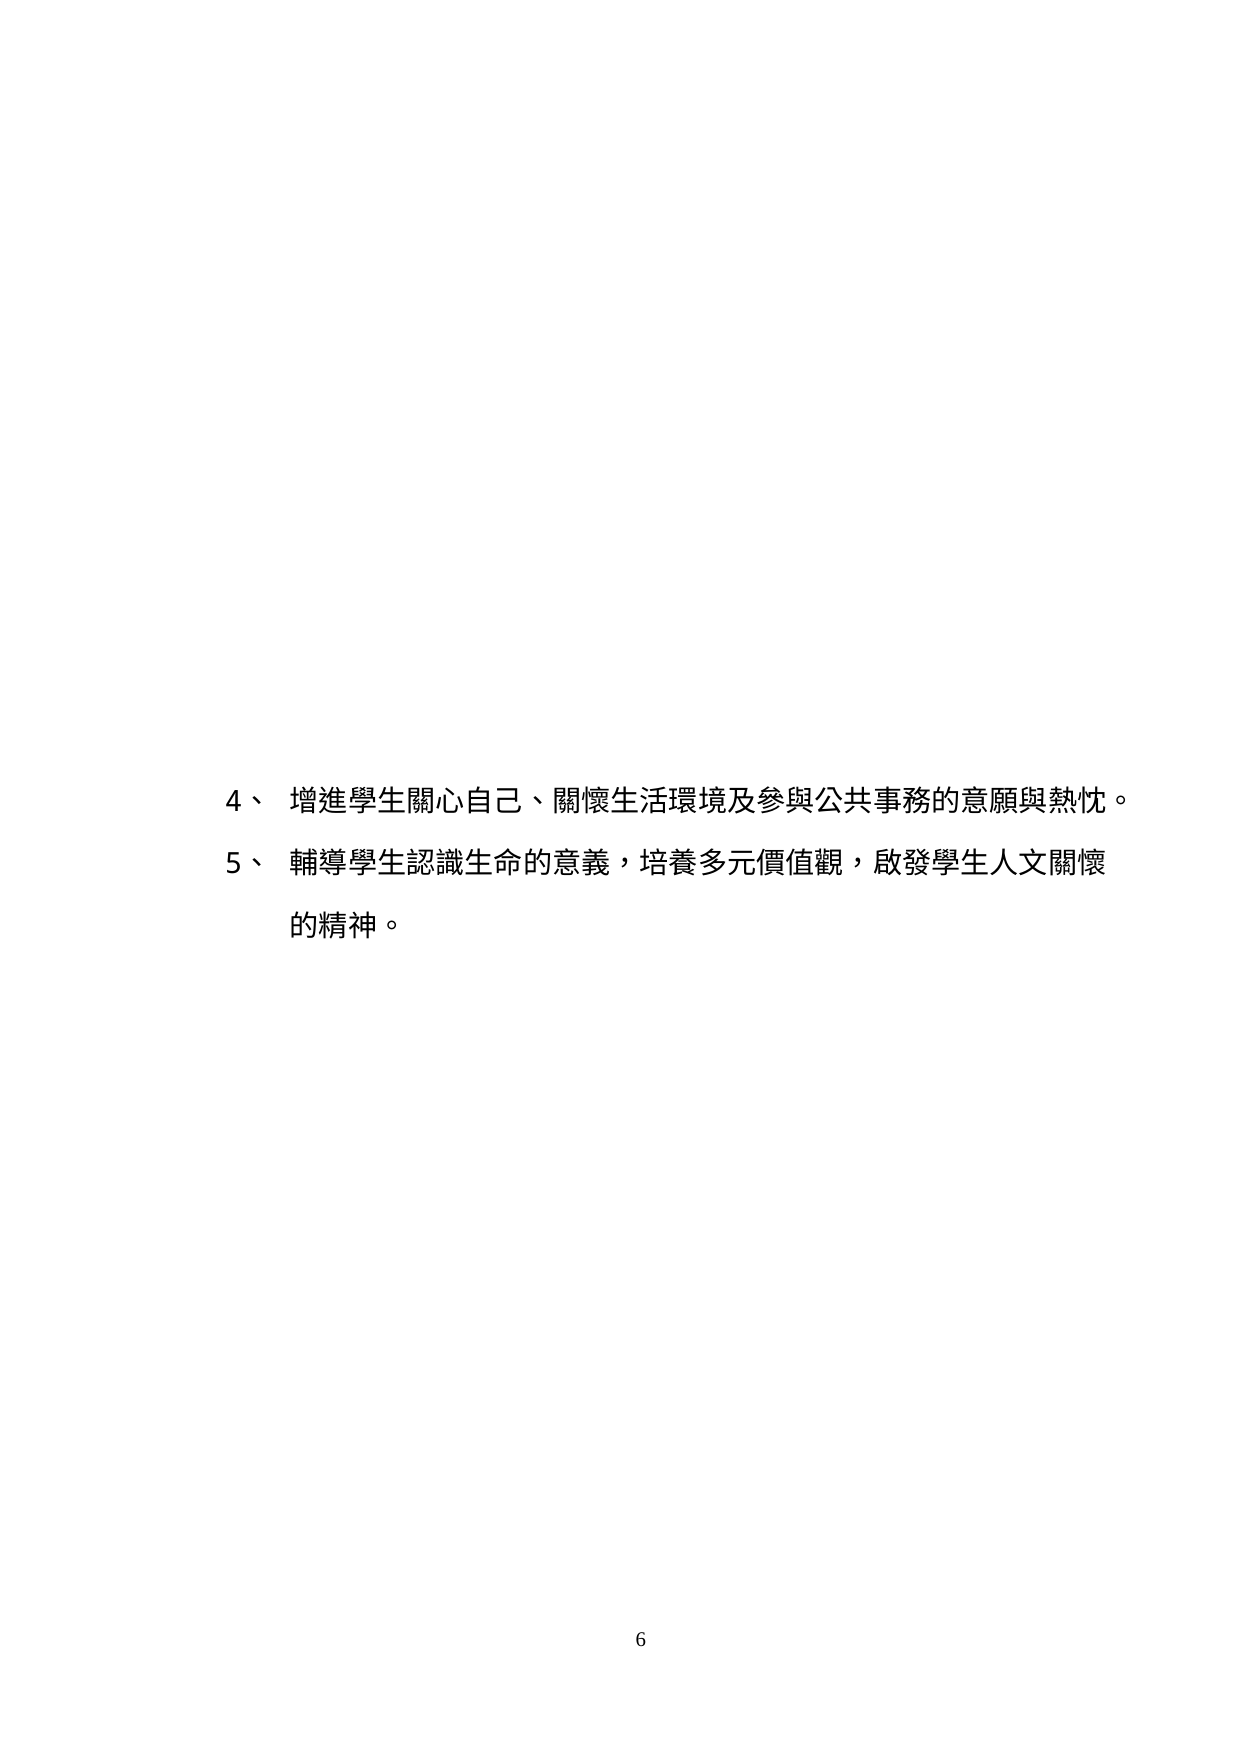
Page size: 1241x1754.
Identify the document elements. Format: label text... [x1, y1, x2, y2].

list 輔導學生認識生命的意義，培養多元價值觀，啟發學生人文關懷的精神。 [224, 819, 1107, 944]
list 增進學生關心自己、關懷生活環境及參與公共事務的意願與熱忱。 [224, 757, 1107, 819]
